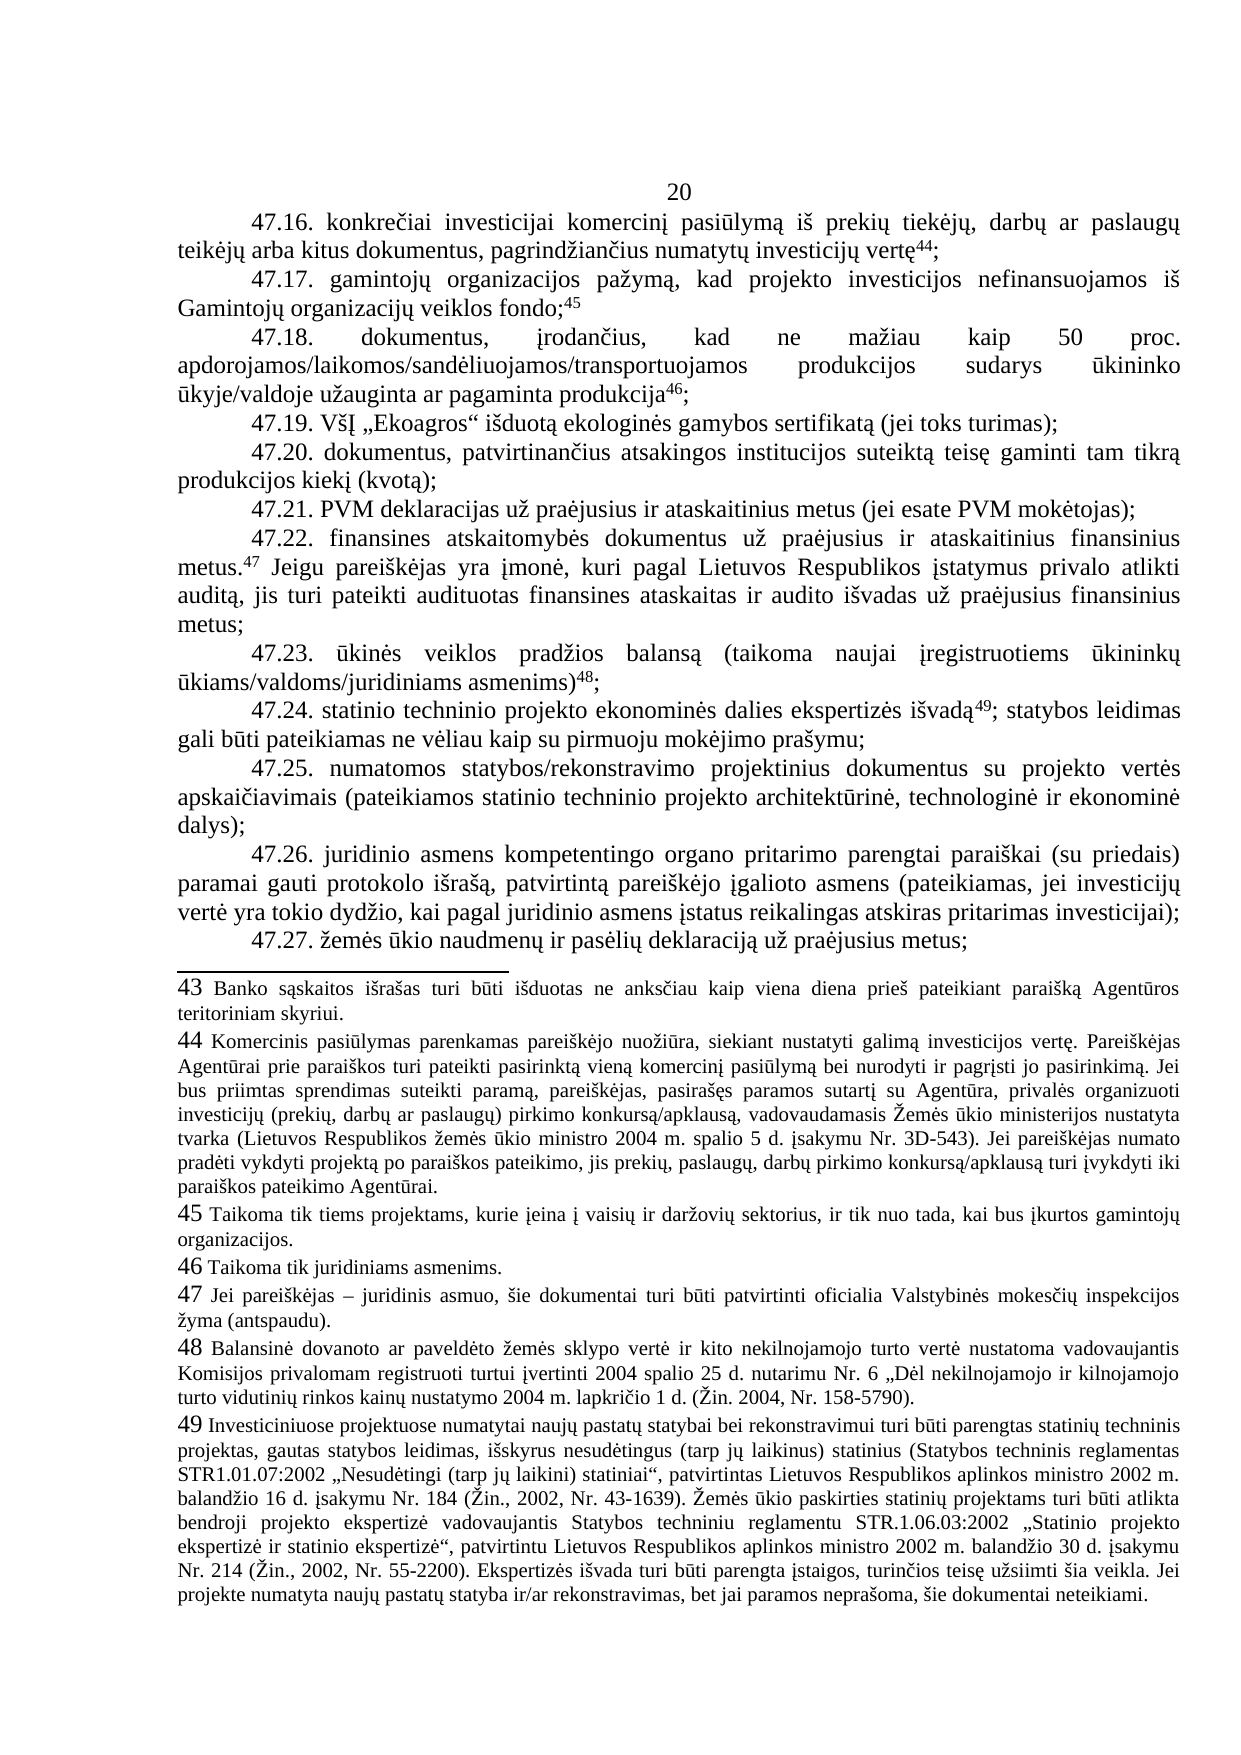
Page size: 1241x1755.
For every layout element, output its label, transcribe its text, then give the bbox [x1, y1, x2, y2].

text 47.18. dokumentus, įrodančius, kad ne mažiau kaip 50 proc. apdorojamos/laikomos/sandėliuojamos/transportuojamos produkcijos sudarys ūkininko ūkyje/valdoje užauginta ar pagaminta produkcija; [177, 322, 1181, 408]
text 47.21. PVM deklaracijas už praėjusius ir ataskaitinius metus (jei esate PVM mokėtojas); [177, 494, 1181, 523]
text Taikoma tik juridiniams asmenims. [177, 1251, 1181, 1279]
text Taikoma tik tiems projektams, kurie įeina į vaisių ir daržovių sektorius, ir tik nuo tada, kai bus įkurtos gamintojų organizacijos. [177, 1198, 1181, 1251]
text 47.23. ūkinės veiklos pradžios balansą (taikoma naujai įregistruotiems ūkininkų ūkiams/valdoms/juridiniams asmenims); [177, 638, 1181, 695]
text 47.27. žemės ūkio naudmenų ir pasėlių deklaraciją už praėjusius metus; [177, 925, 1181, 954]
text Banko sąskaitos išrašas turi būti išduotas ne anksčiau kaip viena diena prieš pateikiant paraišką Agentūros teritoriniam skyriui. [177, 972, 1181, 1025]
text 47.19. VšĮ „Ekoagros“ išduotą ekologinės gamybos sertifikatą (jei toks turimas); [177, 408, 1181, 437]
text 47.25. numatomos statybos/rekonstravimo projektinius dokumentus su projekto vertės apskaičiavimais (pateikiamos statinio techninio projekto architektūrinė, technologinė ir ekonominė dalys); [177, 753, 1181, 839]
text Jei pareiškėjas – juridinis asmuo, šie dokumentai turi būti patvirtinti oficialia Valstybinės mokesčių inspekcijos žyma (antspaudu). [177, 1279, 1181, 1332]
text 47.22. finansines atskaitomybės dokumentus už praėjusius ir ataskaitinius finansinius metus. Jeigu pareiškėjas yra įmonė, kuri pagal Lietuvos Respublikos įstatymus privalo atlikti auditą, jis turi pateikti audituotas finansines ataskaitas ir audito išvadas už praėjusius finansinius metus; [177, 523, 1181, 638]
text Balansinė dovanoto ar paveldėto žemės sklypo vertė ir kito nekilnojamojo turto vertė nustatoma vadovaujantis Komisijos privalomam registruoti turtui įvertinti 2004 spalio 25 d. nutarimu Nr. 6 „Dėl nekilnojamojo ir kilnojamojo turto vidutinių rinkos kainų nustatymo 2004 m. lapkričio 1 d. (Žin. 2004, Nr. 158-5790). [177, 1332, 1181, 1409]
text 47.16. konkrečiai investicijai komercinį pasiūlymą iš prekių tiekėjų, darbų ar paslaugų teikėjų arba kitus dokumentus, pagrindžiančius numatytų investicijų vertę; [177, 207, 1181, 264]
text Komercinis pasiūlymas parenkamas pareiškėjo nuožiūra, siekiant nustatyti galimą investicijos vertę. Pareiškėjas Agentūrai prie paraiškos turi pateikti pasirinktą vieną komercinį pasiūlymą bei nurodyti ir pagrįsti jo pasirinkimą. Jei bus priimtas sprendimas suteikti paramą, pareiškėjas, pasirašęs paramos sutartį su Agentūra, privalės organizuoti investicijų (prekių, darbų ar paslaugų) pirkimo konkursą/apklausą, vadovaudamasis Žemės ūkio ministerijos nustatyta tvarka (Lietuvos Respublikos žemės ūkio ministro 2004 m. spalio 5 d. įsakymu Nr. 3D-543). Jei pareiškėjas numato pradėti vykdyti projektą po paraiškos pateikimo, jis prekių, paslaugų, darbų pirkimo konkursą/apklausą turi įvykdyti iki paraiškos pateikimo Agentūrai. [177, 1025, 1181, 1198]
text 47.24. statinio techninio projekto ekonominės dalies ekspertizės išvadą; statybos leidimas gali būti pateikiamas ne vėliau kaip su pirmuoju mokėjimo prašymu; [177, 695, 1181, 753]
text Investiciniuose projektuose numatytai naujų pastatų statybai bei rekonstravimui turi būti parengtas statinių techninis projektas, gautas statybos leidimas, išskyrus nesudėtingus (tarp jų laikinus) statinius (Statybos techninis reglamentas STR1.01.07:2002 „Nesudėtingi (tarp jų laikini) statiniai“, patvirtintas Lietuvos Respublikos aplinkos ministro 2002 m. balandžio 16 d. įsakymu Nr. 184 (Žin., 2002, Nr. 43-1639). Žemės ūkio paskirties statinių projektams turi būti atlikta bendroji projekto ekspertizė vadovaujantis Statybos techniniu reglamentu STR.1.06.03:2002 „Statinio projekto ekspertizė ir statinio ekspertizė“, patvirtintu Lietuvos Respublikos aplinkos ministro 2002 m. balandžio 30 d. įsakymu Nr. 214 (Žin., 2002, Nr. 55-2200). Ekspertizės išvada turi būti parengta įstaigos, turinčios teisę užsiimti šia veikla. Jei projekte numatyta naujų pastatų statyba ir/ar rekonstravimas, bet jai paramos neprašoma, šie dokumentai neteikiami. [177, 1409, 1181, 1606]
text 47.17. gamintojų organizacijos pažymą, kad projekto investicijos nefinansuojamos iš Gamintojų organizacijų veiklos fondo; [177, 264, 1181, 322]
text 47.20. dokumentus, patvirtinančius atsakingos institucijos suteiktą teisę gaminti tam tikrą produkcijos kiekį (kvotą); [177, 437, 1181, 494]
text 47.26. juridinio asmens kompetentingo organo pritarimo parengtai paraiškai (su priedais) paramai gauti protokolo išrašą, patvirtintą pareiškėjo įgalioto asmens (pateikiamas, jei investicijų vertė yra tokio dydžio, kai pagal juridinio asmens įstatus reikalingas atskiras pritarimas investicijai); [177, 839, 1181, 925]
